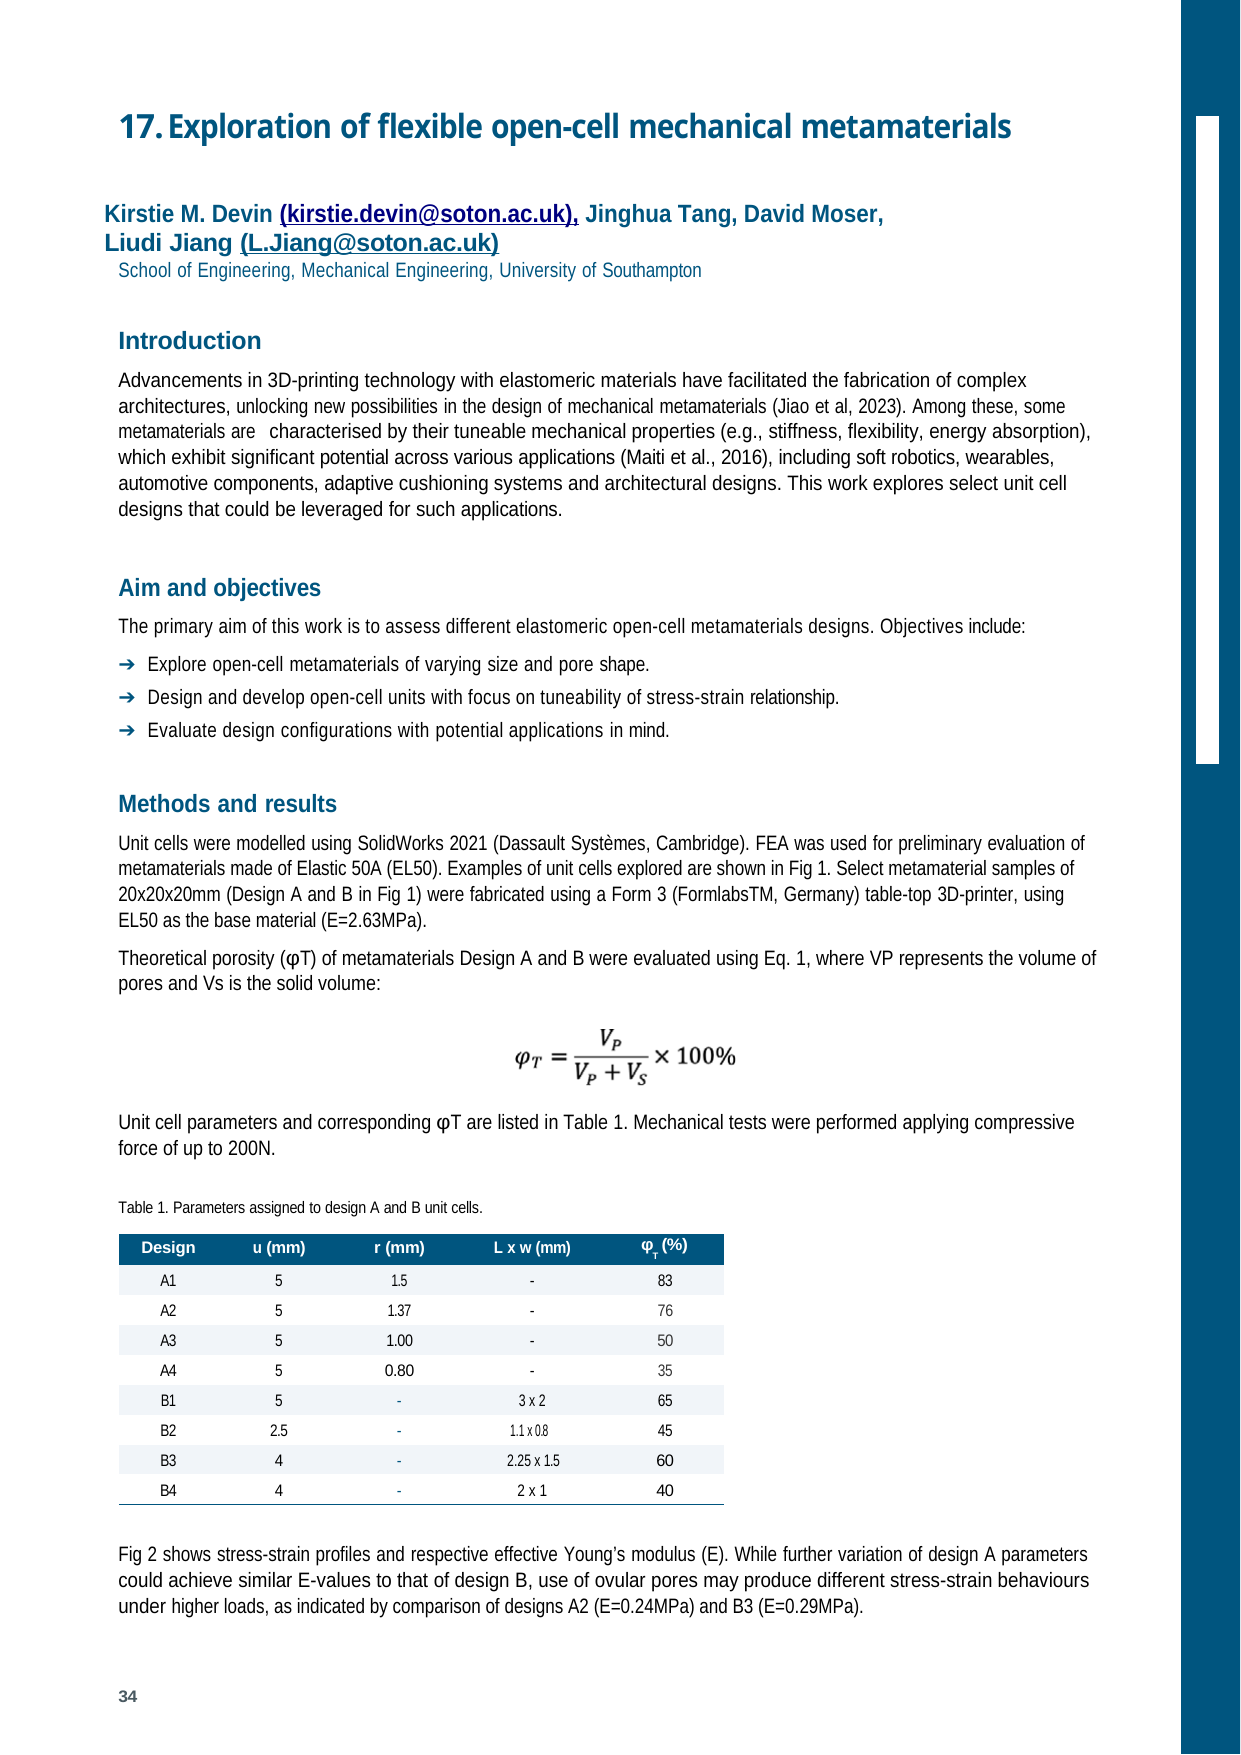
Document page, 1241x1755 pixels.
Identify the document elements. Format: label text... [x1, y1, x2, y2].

table_cell 50 [607, 1325, 724, 1355]
table_cell 0.80 [340, 1355, 459, 1385]
list Evaluate design configurations with potential applications in mind. [118, 715, 1145, 743]
table_cell 40 [607, 1475, 724, 1504]
table_cell - [340, 1415, 459, 1445]
table_cell 60 [607, 1445, 724, 1474]
subtitle Introduction [118, 326, 1145, 355]
table_header u (mm) [223, 1234, 340, 1265]
table_cell A2 [119, 1295, 223, 1325]
table_cell B4 [119, 1475, 223, 1504]
table_header Design [119, 1234, 223, 1265]
list Explore open-cell metamaterials of varying size and pore shape. [118, 649, 1145, 678]
table_header φ (%) T [607, 1234, 724, 1265]
table_cell - [340, 1385, 459, 1415]
table_cell 5 [223, 1325, 340, 1355]
table_header r (mm) [340, 1234, 459, 1265]
table_cell A3 [119, 1325, 223, 1355]
table_cell B3 [119, 1445, 223, 1474]
subtitle Exploration of flexible open-cell mechanical metamaterials [118, 102, 1145, 148]
table_cell - [340, 1475, 459, 1504]
subtitle Aim and objectives [118, 573, 1145, 601]
table_cell - [459, 1355, 607, 1385]
table_cell 45 [607, 1415, 724, 1445]
text Fig 2 shows stress-strain profiles and respective effective Young’s modulus (E). While further variation of design A parameters could achieve similar E-values to that of design B, use of ovular pores may produce different stress-strain behaviours under higher loads, as indicated by comparison of designs A2 (E=0.24MPa) and B3 (E=0.29MPa). [118, 1542, 1119, 1618]
text Unit cells were modelled using SolidWorks 2021 (Dassault Systèmes, Cambridge). FEA was used for preliminary evaluation of metamaterials made of Elastic 50A (EL50). Examples of unit cells explored are shown in Fig 1. Select metamaterial samples of 20x20x20mm (Design A and B in Fig 1) were fabricated using a Form 3 (FormlabsTM, Germany) table-top 3D-printer, using EL50 as the base material (E=2.63MPa). [118, 830, 1097, 932]
text Table 1. Parameters assigned to design A and B unit cells. [118, 1198, 1145, 1217]
table_cell A1 [119, 1265, 223, 1295]
table_cell - [459, 1295, 607, 1325]
table_cell - [340, 1445, 459, 1474]
list Design and develop open-cell units with focus on tuneability of stress-strain relationship. [118, 682, 1145, 711]
table_cell 76 [607, 1295, 724, 1325]
table_cell 5 [223, 1295, 340, 1325]
table_cell 2.5 [223, 1415, 340, 1445]
table_cell 5 [223, 1355, 340, 1385]
text Advancements in 3D-printing technology with elastomeric materials have facilitated the fabrication of complex architectures, unlocking new possibilities in the design of mechanical metamaterials (Jiao et al, 2023). Among these, some metamaterials are characterised by their tuneable mechanical properties (e.g., stiffness, flexibility, energy absorption), which exhibit significant potential across various applications (Maiti et al., 2016), including soft robotics, wearables, automotive components, adaptive cushioning systems and architectural designs. This work explores select unit cell designs that could be leveraged for such applications. [118, 368, 1121, 521]
table_cell 4 [223, 1445, 340, 1474]
table_cell B2 [119, 1415, 223, 1445]
table_cell A4 [119, 1355, 223, 1385]
text School of Engineering, Mechanical Engineering, University of Southampton [118, 258, 1145, 282]
table_cell 35 [607, 1355, 724, 1385]
table_cell 5 [223, 1385, 340, 1415]
table_cell 1.37 [340, 1295, 459, 1325]
table_cell 2 x 1 [459, 1475, 607, 1504]
table_cell B1 [119, 1385, 223, 1415]
text The primary aim of this work is to assess different elastomeric open-cell metamaterials designs. Objectives include: [118, 614, 1145, 638]
table_cell - [459, 1325, 607, 1355]
table_header L x w (mm) [459, 1234, 607, 1265]
text Unit cell parameters and corresponding φT are listed in Table 1. Mechanical tests were performed applying compressive force of up to 200N. [118, 1110, 1119, 1160]
table_cell 5 [223, 1265, 340, 1295]
table_cell 2.25 x 1.5 [459, 1445, 607, 1474]
subtitle Kirstie M. Devin (kirstie.devin@soton.ac.uk), Jinghua Tang, David Moser, Liudi Jiang (L.Jiang@soton.ac.uk) [104, 199, 906, 257]
table_cell - [459, 1265, 607, 1295]
table_cell 83 [607, 1265, 724, 1295]
table_cell 3 x 2 [459, 1385, 607, 1415]
text 17. EXPLORATION OF FLEXIBLE OPEN-CELL MECHANICAL METAMATERIALS [1198, 116, 1219, 764]
table_cell 4 [223, 1475, 340, 1504]
table_cell 65 [607, 1385, 724, 1415]
table_cell 1.1 x 0.8 [459, 1415, 607, 1445]
text Theoretical porosity (φT) of metamaterials Design A and B were evaluated using Eq. 1, where VP represents the volume of pores and Vs is the solid volume: [118, 945, 1114, 995]
table_cell 1.5 [340, 1265, 459, 1295]
subtitle Methods and results [118, 788, 1145, 817]
table_cell 1.00 [340, 1325, 459, 1355]
